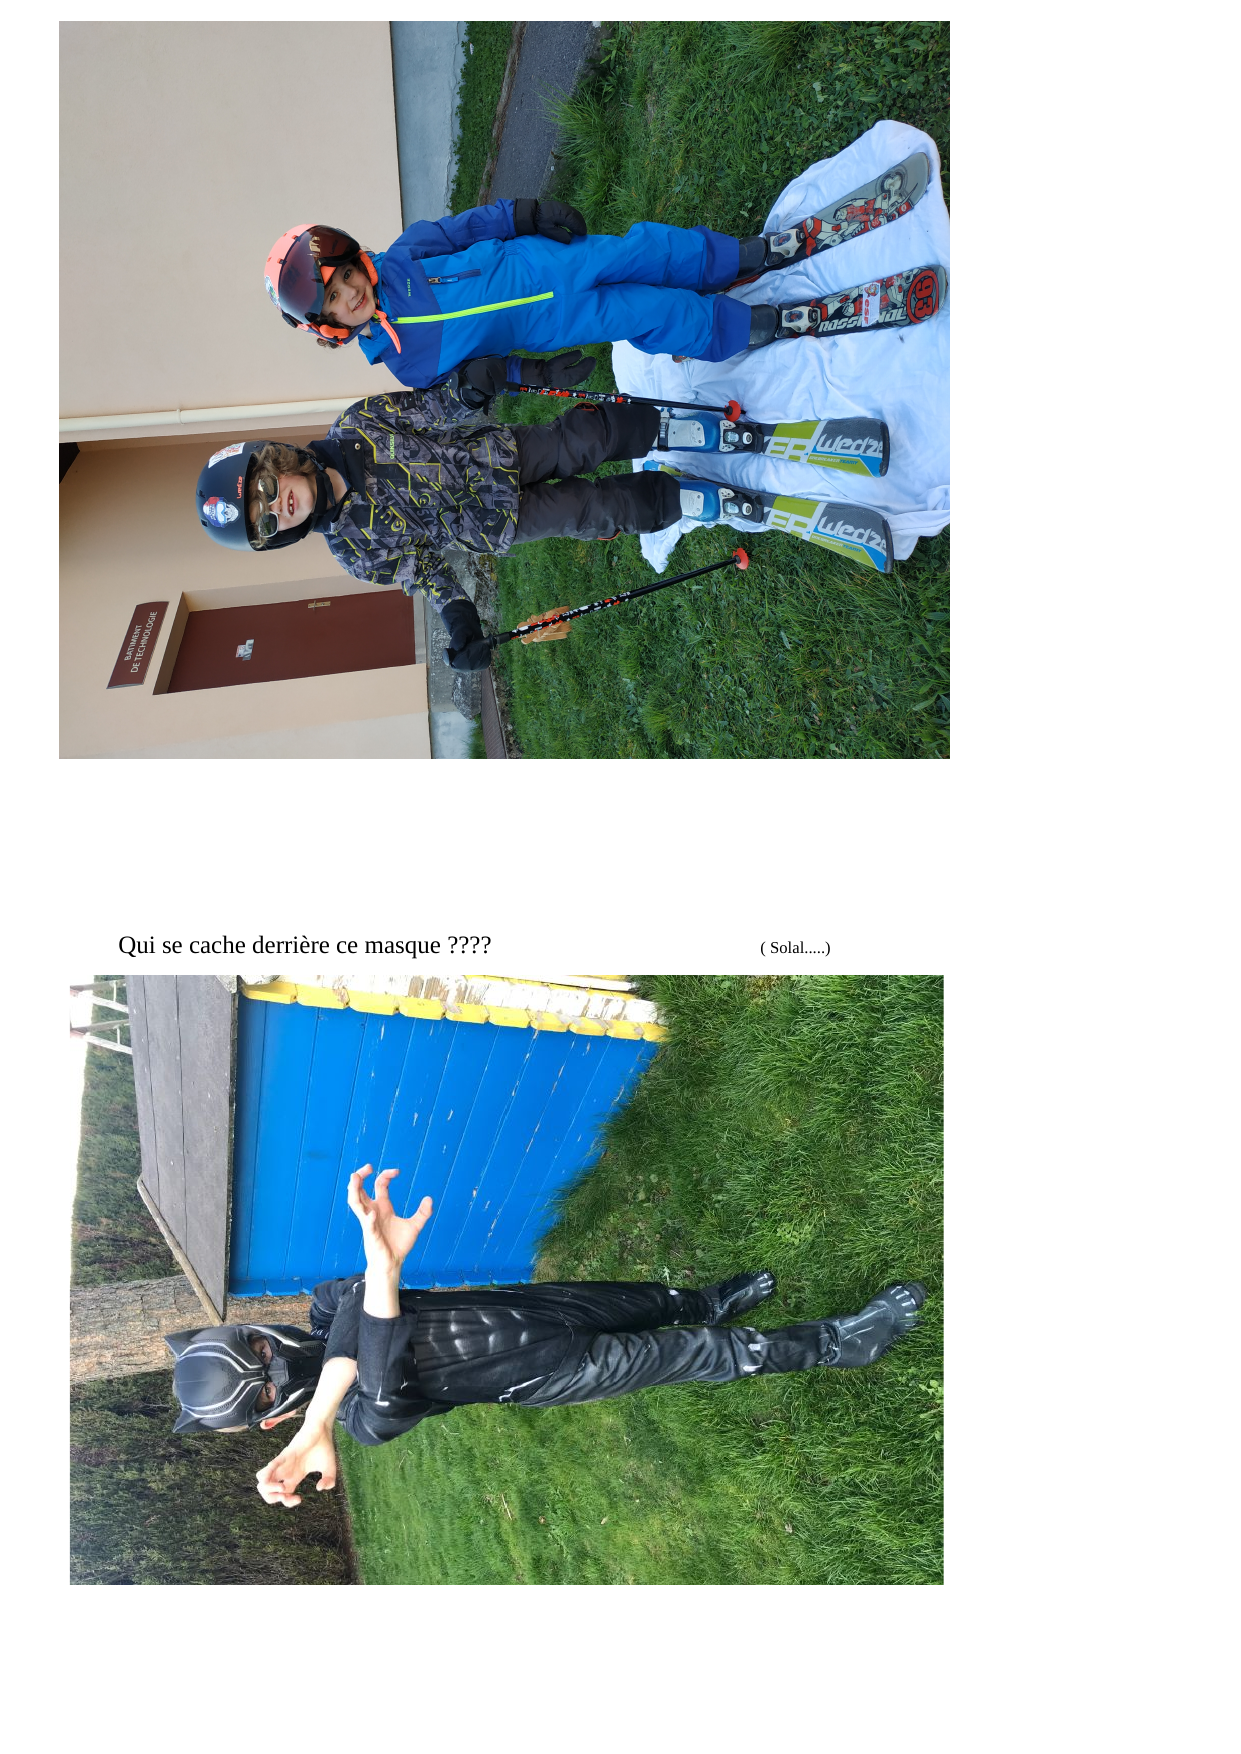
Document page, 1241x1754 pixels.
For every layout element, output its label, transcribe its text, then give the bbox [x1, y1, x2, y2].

picture [59, 21, 950, 759]
text Qui se cache derrière ce masque ???? ( Solal.....) [118, 931, 1122, 959]
picture [69, 975, 944, 1585]
